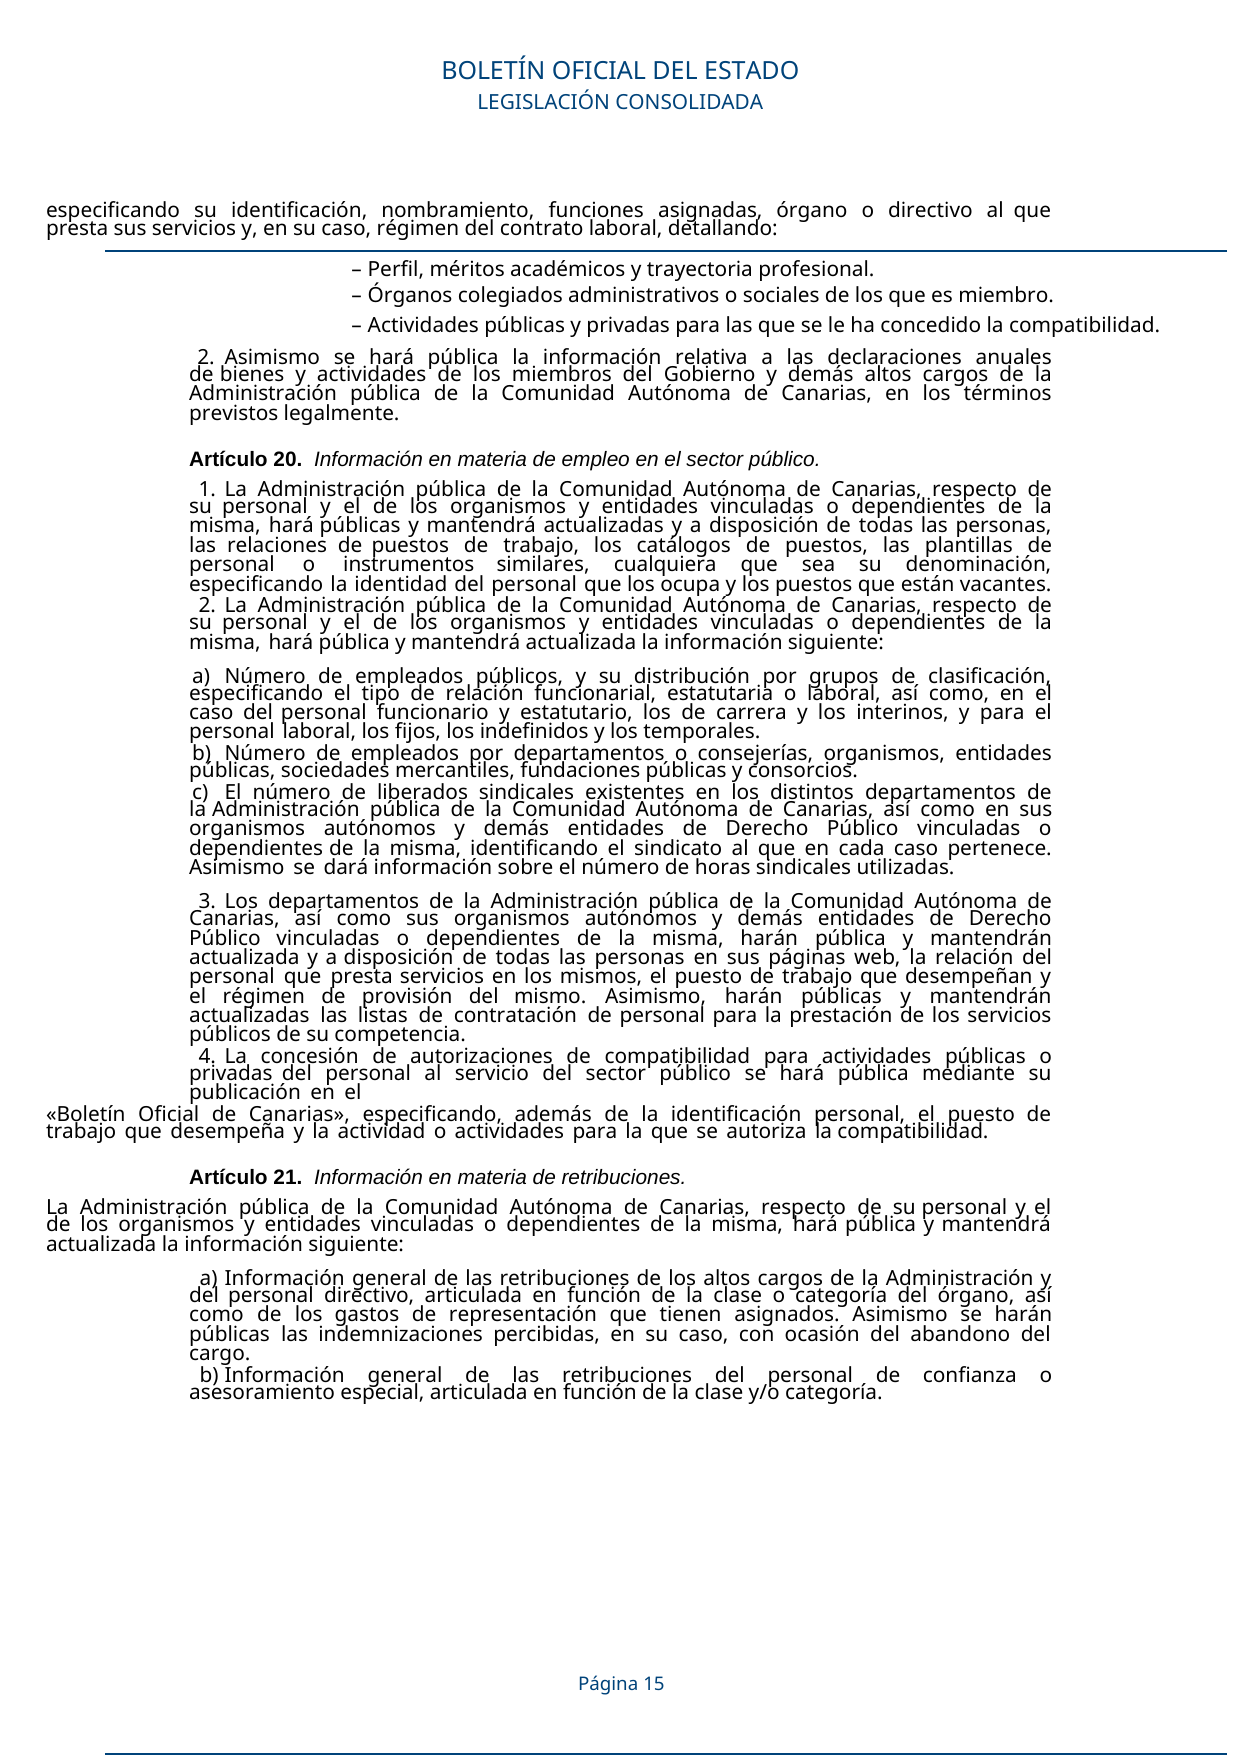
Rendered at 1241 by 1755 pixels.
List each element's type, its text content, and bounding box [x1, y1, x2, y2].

list El número de liberados sindicales existentes en los distintos departamentos de la Administración pública de la Comunidad Autónoma de Canarias, así como en sus organismos autónomos y demás entidades de Derecho Público vinculadas o dependientes de la misma, identificando el sindicato al que en cada caso pertenece. Asimismo se dará información sobre el número de horas sindicales utilizadas. [156, 784, 1052, 881]
list Actividades públicas y privadas para las que se le ha concedido la compatibilidad. [351, 307, 1195, 338]
list Información general de las retribuciones del personal de confianza o asesoramiento especial, articulada en función de la clase y/o categoría. [164, 1367, 1052, 1405]
text La Administración pública de la Comunidad Autónoma de Canarias, respecto de su personal y el de los organismos y entidades vinculadas o dependientes de la misma, hará pública y mantendrá actualizada la información siguiente: [46, 1199, 1052, 1257]
list Los departamentos de la Administración pública de la Comunidad Autónoma de Canarias, así como sus organismos autónomos y demás entidades de Derecho Público vinculadas o dependientes de la misma, harán pública y mantendrán actualizada y a disposición de todas las personas en sus páginas web, la relación del personal que presta servicios en los mismos, el puesto de trabajo que desempeñan y el régimen de provisión del mismo. Asimismo, harán públicas y mantendrán actualizadas las listas de contratación de personal para la prestación de los servicios públicos de su competencia. [163, 893, 1052, 1048]
list Órganos colegiados administrativos o sociales de los que es miembro. [351, 282, 1195, 307]
text «Boletín Oficial de Canarias», especificando, además de la identificación personal, el puesto de trabajo que desempeña y la actividad o actividades para la que se autoriza la compatibilidad. [46, 1106, 1052, 1144]
list Información general de las retribuciones de los altos cargos de la Administración y del personal directivo, articulada en función de la clase o categoría del órgano, así como de los gastos de representación que tienen asignados. Asimismo se harán públicas las indemnizaciones percibidas, en su caso, con ocasión del abandono del cargo. [164, 1270, 1052, 1367]
list Asimismo se hará pública la información relativa a las declaraciones anuales de bienes y actividades de los miembros del Gobierno y demás altos cargos de la Administración pública de la Comunidad Autónoma de Canarias, en los términos previstos legalmente. [162, 349, 1052, 426]
text Artículo 21. Información en materia de retribuciones. [189, 1165, 1195, 1189]
list La Administración pública de la Comunidad Autónoma de Canarias, respecto de su personal y el de los organismos y entidades vinculadas o dependientes de la misma, hará pública y mantendrá actualizada la información siguiente: [163, 597, 1052, 655]
list Número de empleados públicos, y su distribución por grupos de clasificación, especificando el tipo de relación funcionarial, estatutaria o laboral, así como, en el caso del personal funcionario y estatutario, los de carrera y los interinos, y para el personal laboral, los fijos, los indefinidos y los temporales. [156, 668, 1052, 745]
list Perfil, méritos académicos y trayectoria profesional. [351, 252, 1195, 282]
list La Administración pública de la Comunidad Autónoma de Canarias, respecto de su personal y el de los organismos y entidades vinculadas o dependientes de la misma, hará públicas y mantendrá actualizadas y a disposición de todas las personas, las relaciones de puestos de trabajo, los catálogos de puestos, las plantillas de personal o instrumentos similares, cualquiera que sea su denominación, especificando la identidad del personal que los ocupa y los puestos que están vacantes. [163, 481, 1052, 597]
list La concesión de autorizaciones de compatibilidad para actividades públicas o privadas del personal al servicio del sector público se hará pública mediante su publicación en el [163, 1048, 1052, 1106]
list Número de empleados por departamentos o consejerías, organismos, entidades públicas, sociedades mercantiles, fundaciones públicas y consorcios. [156, 745, 1052, 784]
text especificando su identificación, nombramiento, funciones asignadas, órgano o directivo al que presta sus servicios y, en su caso, régimen del contrato laboral, detallando: [46, 202, 1052, 241]
list [351, 244, 1195, 250]
text Artículo 20. Información en materia de empleo en el sector público. [189, 446, 1195, 470]
